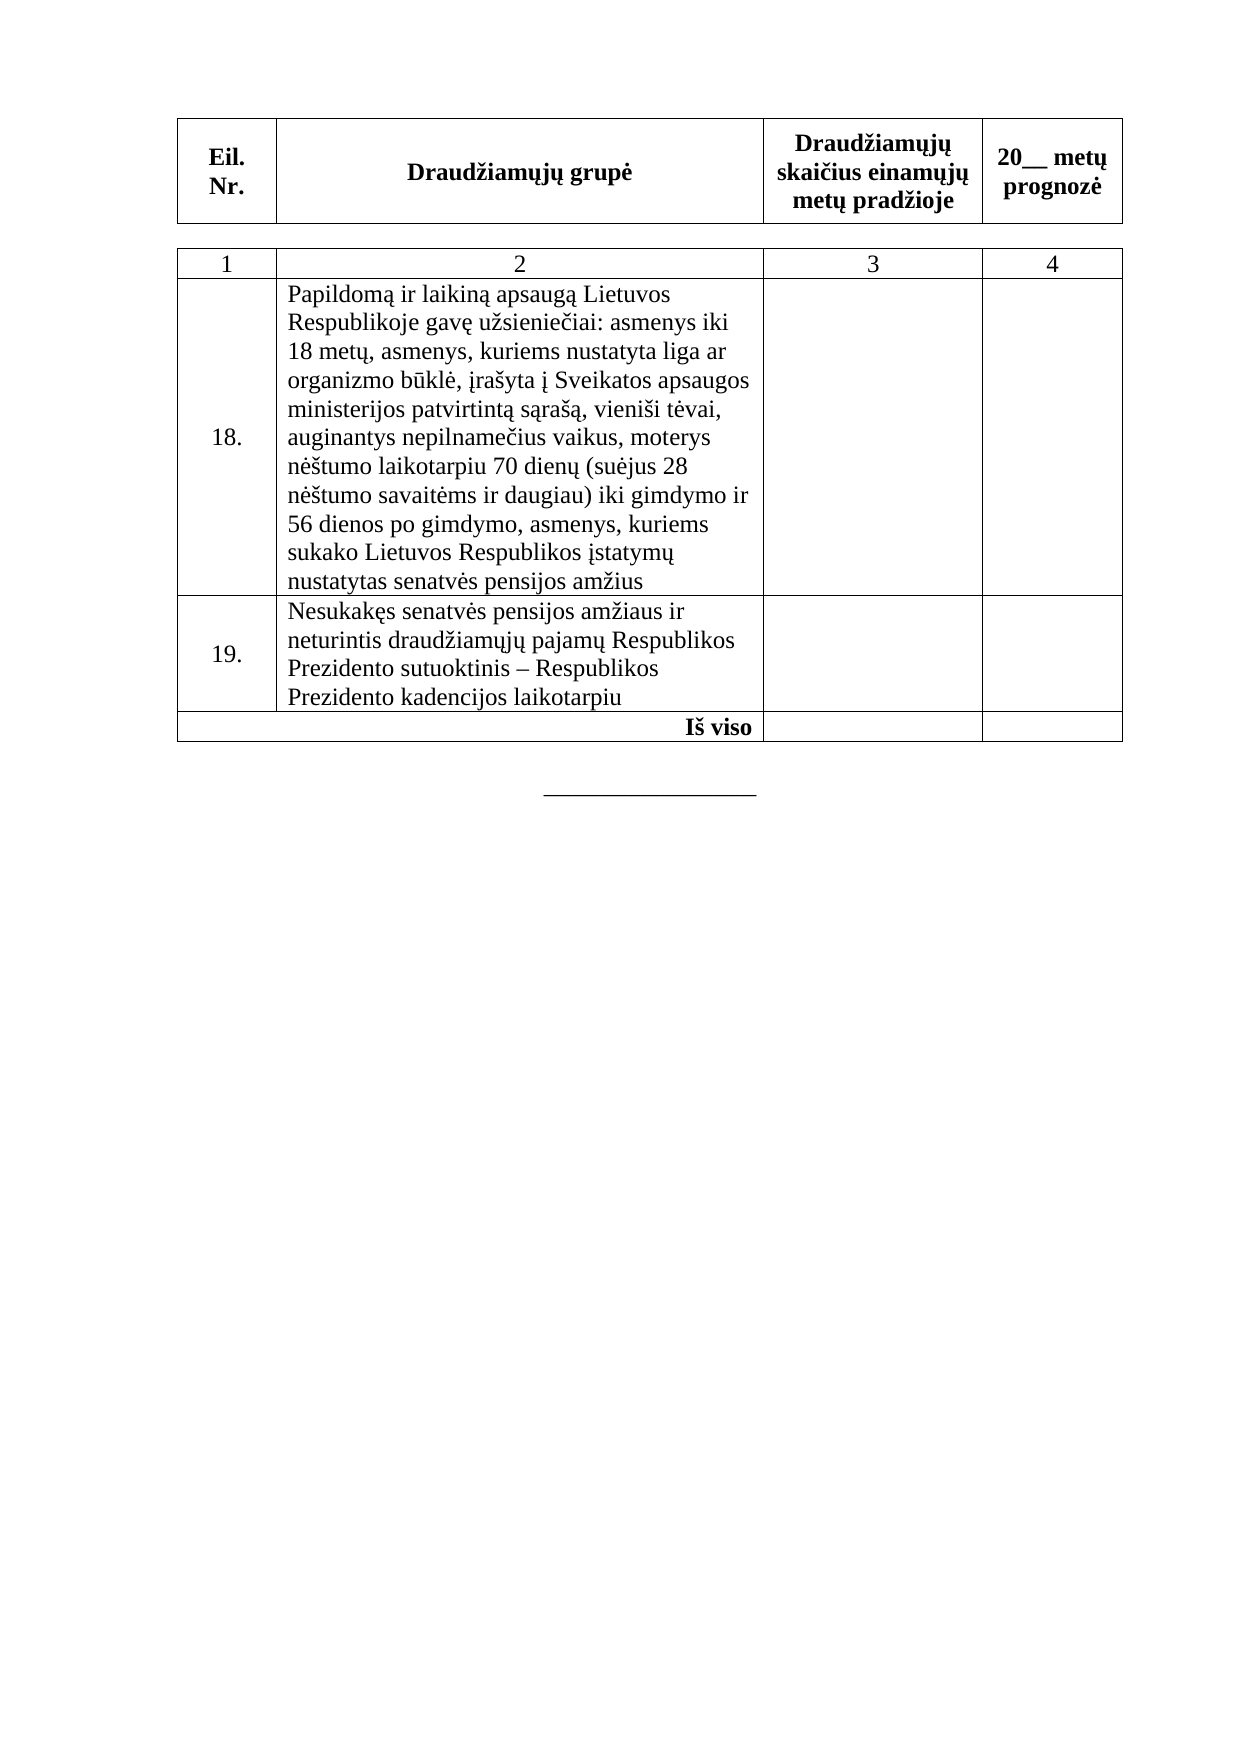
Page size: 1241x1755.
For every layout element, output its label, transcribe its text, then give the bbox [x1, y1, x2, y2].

table_header Eil. Nr. [178, 119, 276, 223]
table_cell [276, 224, 763, 248]
table_cell Iš viso [276, 712, 763, 741]
table_cell Papildomą ir laikiną apsaugą Lietuvos Respublikoje gavę užsieniečiai: asmenys iki 18 metų, asmenys, kuriems nustatyta liga ar organizmo būklė, įrašyta į Sveikatos apsaugos ministerijos patvirtintą sąrašą, vieniši tėvai, auginantys nepilnamečius vaikus, moterys nėštumo laikotarpiu 70 dienų (suėjus 28 nėštumo savaitėms ir daugiau) iki gimdymo ir 56 dienos po gimdymo, asmenys, kuriems sukako Lietuvos Respublikos įstatymų nustatytas senatvės pensijos amžius [277, 279, 763, 595]
table_cell [983, 279, 1122, 595]
table_cell [178, 712, 276, 741]
table_header Draudžiamųjų grupė [277, 119, 763, 223]
table_cell 19. [178, 596, 276, 711]
table_cell 1 [178, 249, 276, 278]
table_cell [764, 596, 982, 711]
table_header Draudžiamųjų skaičius einamųjų metų pradžioje [764, 119, 982, 223]
table_cell [764, 224, 983, 248]
table_cell 2 [277, 249, 763, 278]
table_cell 3 [764, 249, 982, 278]
table_header 20__ metų prognozė [983, 119, 1122, 223]
text _________________ [177, 771, 1122, 799]
table_cell Nesukakęs senatvės pensijos amžiaus ir neturintis draudžiamųjų pajamų Respublikos Prezidento sutuoktinis – Respublikos Prezidento kadencijos laikotarpiu [277, 596, 763, 711]
table_cell [983, 596, 1122, 711]
table_cell [764, 712, 982, 741]
table_cell [983, 224, 1122, 248]
table_cell [177, 224, 276, 248]
table_cell [983, 712, 1122, 741]
table_cell 18. [178, 279, 276, 595]
table_cell 4 [983, 249, 1122, 278]
table_cell [764, 279, 982, 595]
